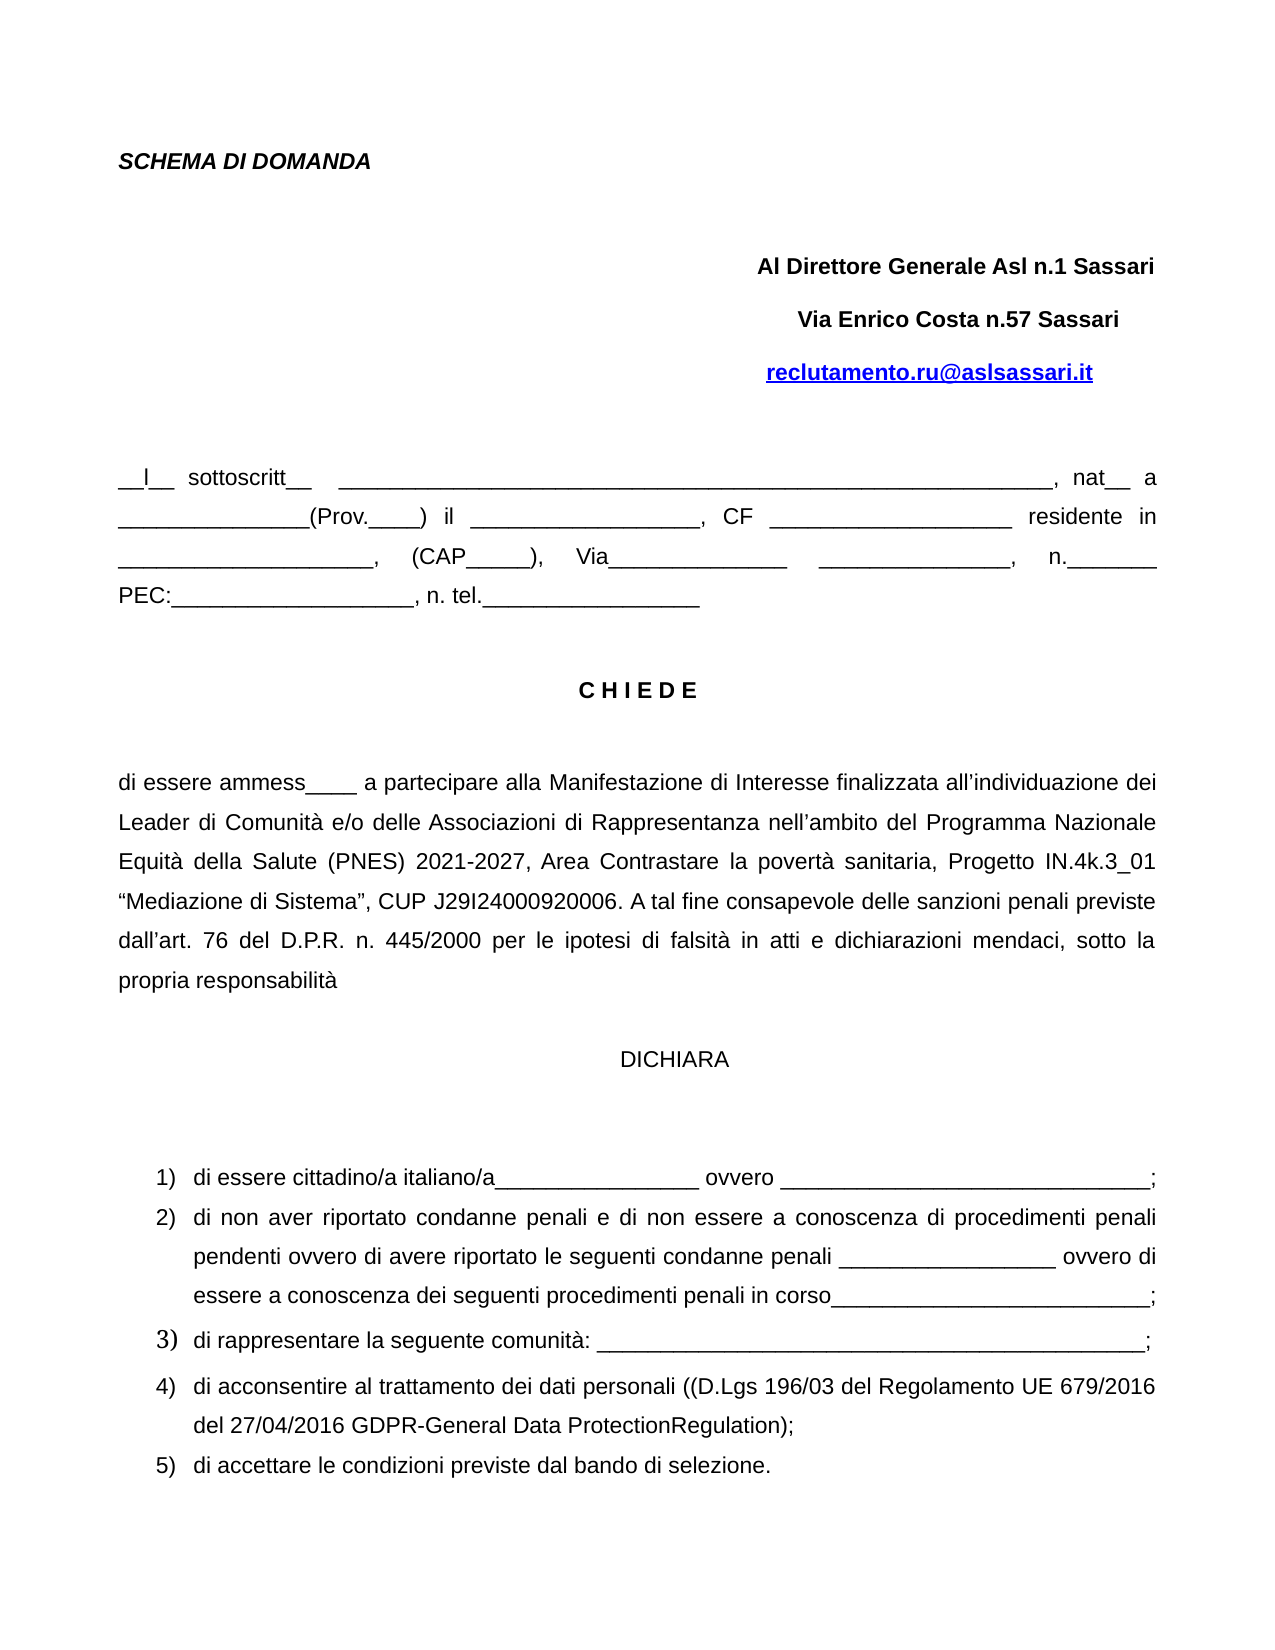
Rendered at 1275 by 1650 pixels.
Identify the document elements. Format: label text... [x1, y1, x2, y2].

text Via Enrico Costa n.57 Sassari [694, 306, 1157, 332]
text Al Direttore Generale Asl n.1 Sassari [694, 253, 1157, 279]
list di accettare le condizioni previste dal bando di selezione. [156, 1452, 1157, 1478]
text di essere ammess____ a partecipare alla Manifestazione di Interesse finalizzata all’individuazione dei Leader di Comunità e/o delle Associazioni di Rappresentanza nell’ambito del Programma Nazionale Equità della Salute (PNES) 2021-2027, Area Contrastare la povertà sanitaria, Progetto IN.4k.3_01 “Mediazione di Sistema”, CUP J29I24000920006. A tal fine consapevole delle sanzioni penali previste dall’art. 76 del D.P.R. n. 445/2000 per le ipotesi di falsità in atti e dichiarazioni mendaci, sotto la propria responsabilità [118, 769, 1157, 993]
list di essere cittadino/a italiano/a________________ ovvero _____________________________; [156, 1164, 1157, 1190]
list di rappresentare la seguente comunità: ___________________________________________; [156, 1322, 1157, 1356]
text DICHIARA [192, 1046, 1157, 1072]
list di acconsentire al trattamento dei dati personali ((D.Lgs 196/03 del Regolamento UE 679/2016 del 27/04/2016 GDPR-General Data ProtectionRegulation); [156, 1373, 1157, 1439]
text __l__ sottoscritt__ ________________________________________________________, nat__ a _______________(Prov.____) il __________________, CF ___________________ residente in ____________________, (CAP_____), Via______________ _______________, n._______ PEC:___________________, n. tel._________________ [118, 464, 1157, 609]
text SCHEMA DI DOMANDA [118, 148, 1157, 174]
text reclutamento.ru@aslsassari.it [118, 358, 1093, 385]
list di non aver riportato condanne penali e di non essere a conoscenza di procedimenti penali pendenti ovvero di avere riportato le seguenti condanne penali _________________ ovvero di essere a conoscenza dei seguenti procedimenti penali in corso_________________________; [156, 1203, 1157, 1309]
text C H I E D E [118, 677, 1157, 703]
